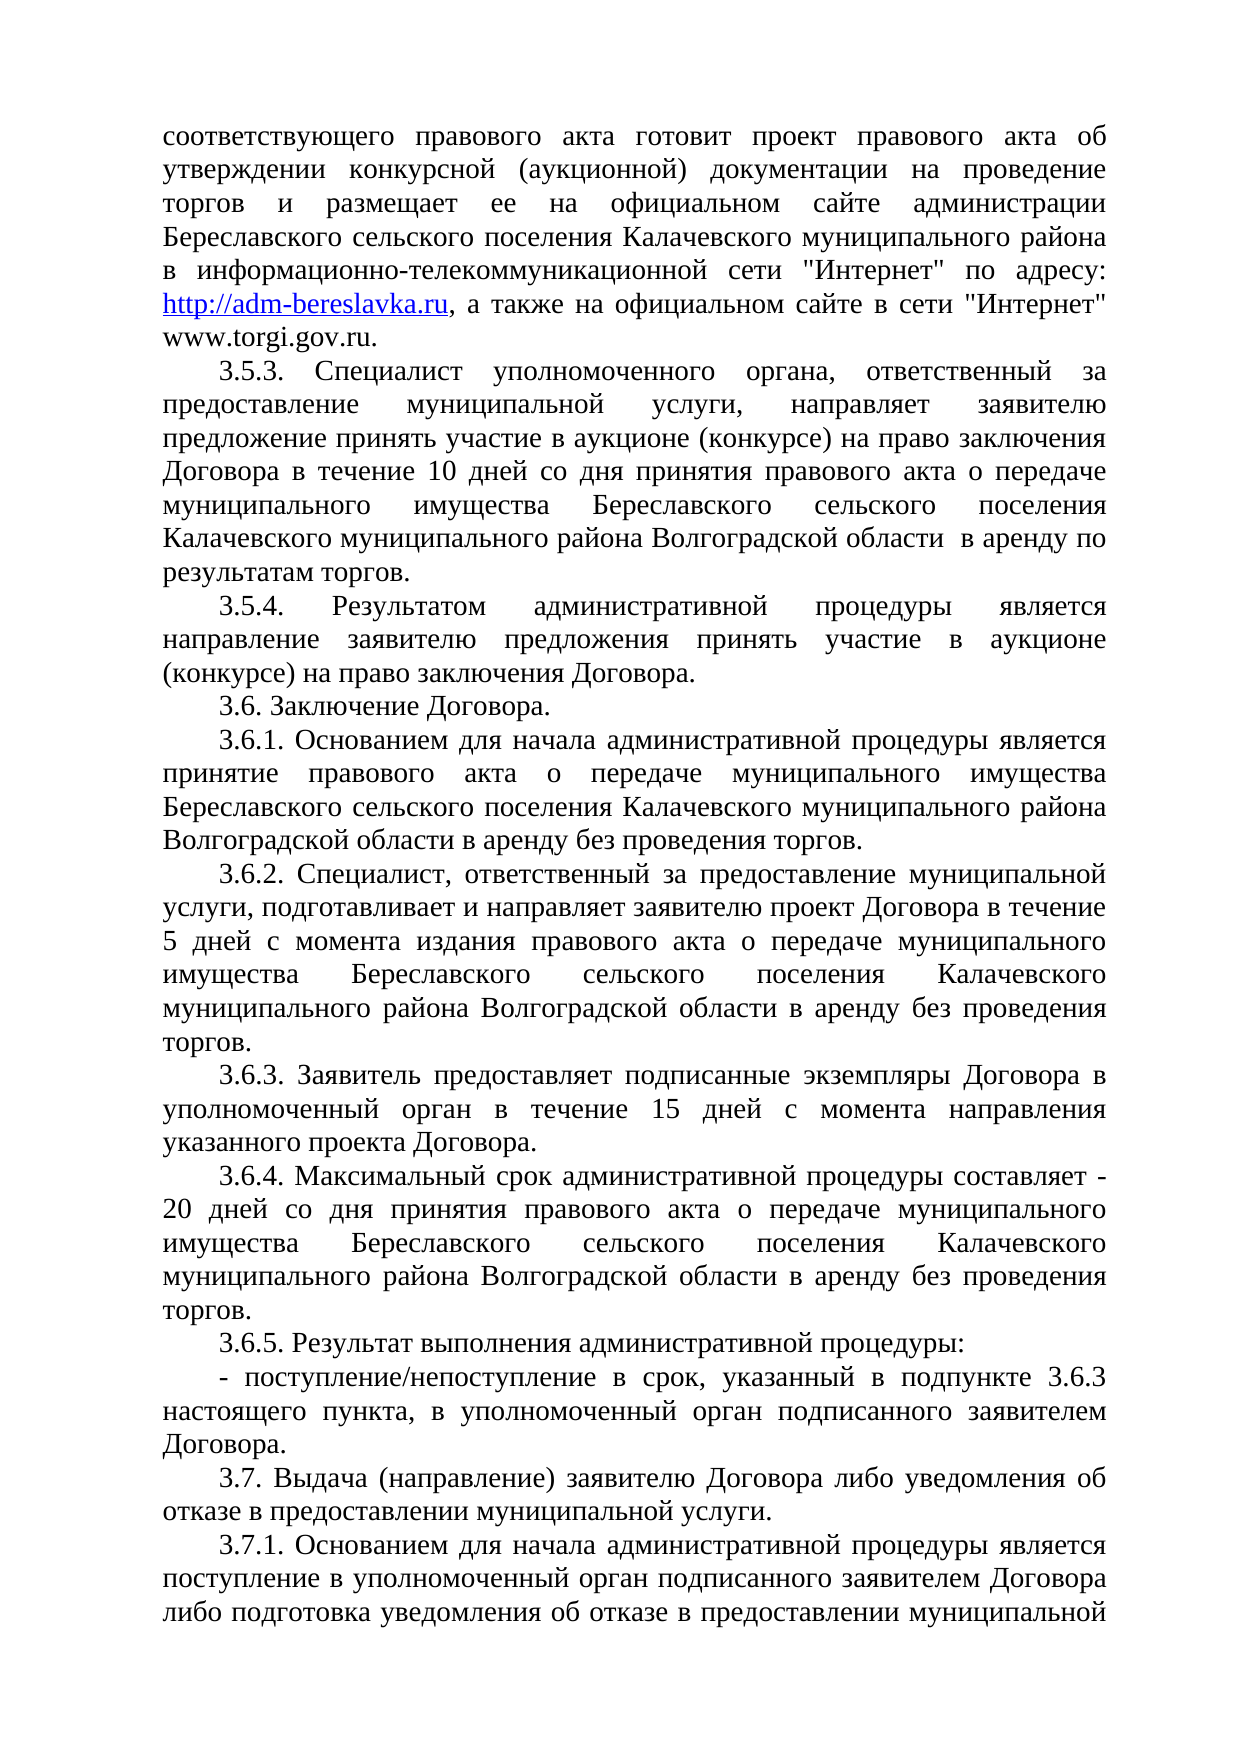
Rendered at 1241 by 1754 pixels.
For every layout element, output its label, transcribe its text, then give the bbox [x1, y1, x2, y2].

text 3.6.1. Основанием для начала административной процедуры является принятие правового акта о передаче муниципального имущества Береславского сельского поселения Калачевского муниципального района Волгоградской области в аренду без проведения торгов. [162, 722, 1107, 856]
text 3.6.3. Заявитель предоставляет подписанные экземпляры Договора в уполномоченный орган в течение 15 дней с момента направления указанного проекта Договора. [162, 1057, 1107, 1158]
text 3.6.5. Результат выполнения административной процедуры: [162, 1326, 1107, 1359]
text соответствующего правового акта готовит проект правового акта об утверждении конкурсной (аукционной) документации на проведение торгов и размещает ее на официальном сайте администрации Береславского сельского поселения Калачевского муниципального района в информационно-телекоммуникационной сети "Интернет" по адресу: http://adm-bereslavka.ru, а также на официальном сайте в сети "Интернет" www.torgi.gov.ru. [162, 118, 1107, 353]
text - поступление/непоступление в срок, указанный в подпункте 3.6.3 настоящего пункта, в уполномоченный орган подписанного заявителем Договора. [162, 1359, 1107, 1460]
text 3.5.3. Специалист уполномоченного органа, ответственный за предоставление муниципальной услуги, направляет заявителю предложение принять участие в аукционе (конкурсе) на право заключения Договора в течение 10 дней со дня принятия правового акта о передаче муниципального имущества Береславского сельского поселения Калачевского муниципального района Волгоградской области в аренду по результатам торгов. [162, 353, 1107, 588]
text 3.5.4. Результатом административной процедуры является направление заявителю предложения принять участие в аукционе (конкурсе) на право заключения Договора. [162, 588, 1107, 688]
text 3.6. Заключение Договора. [162, 688, 1107, 722]
text 3.6.2. Специалист, ответственный за предоставление муниципальной услуги, подготавливает и направляет заявителю проект Договора в течение 5 дней с момента издания правового акта о передаче муниципального имущества Береславского сельского поселения Калачевского муниципального района Волгоградской области в аренду без проведения торгов. [162, 856, 1107, 1057]
text 3.7. Выдача (направление) заявителю Договора либо уведомления об отказе в предоставлении муниципальной услуги. [162, 1460, 1107, 1527]
text 3.7.1. Основанием для начала административной процедуры является поступление в уполномоченный орган подписанного заявителем Договора либо подготовка уведомления об отказе в предоставлении муниципальной [162, 1527, 1107, 1627]
text 3.6.4. Максимальный срок административной процедуры составляет - 20 дней со дня принятия правового акта о передаче муниципального имущества Береславского сельского поселения Калачевского муниципального района Волгоградской области в аренду без проведения торгов. [162, 1158, 1107, 1326]
